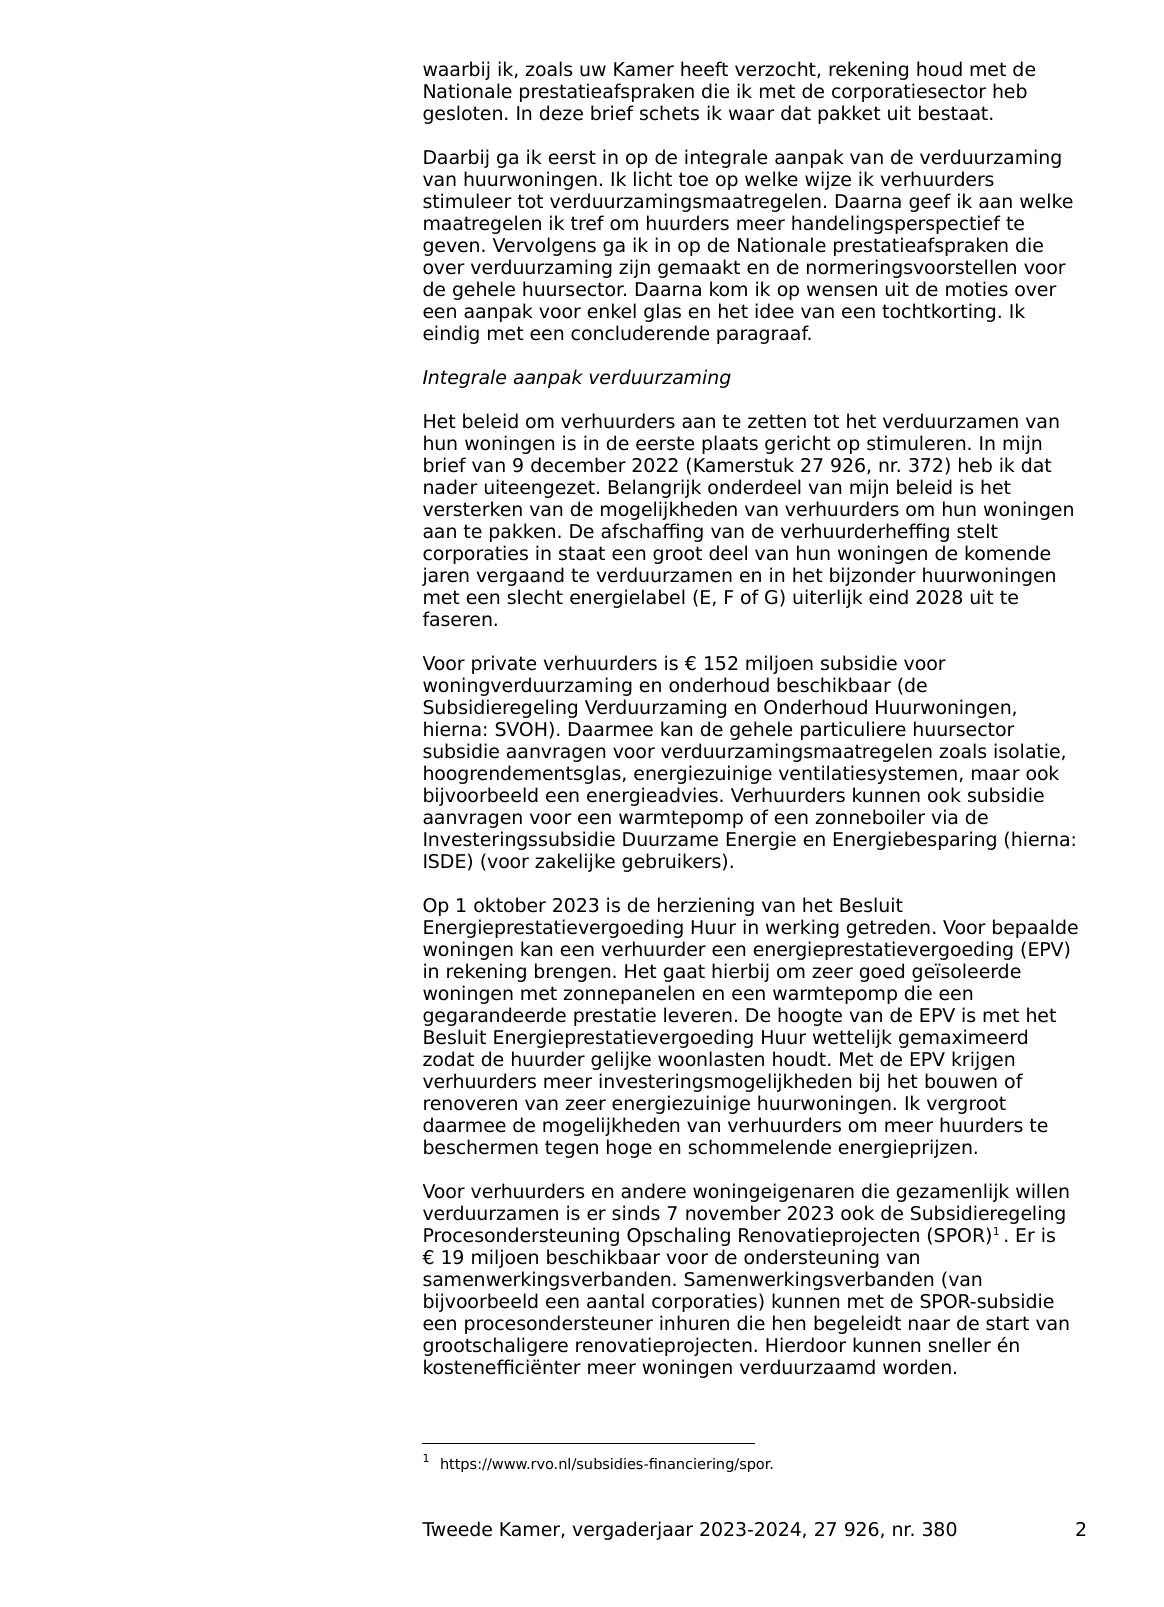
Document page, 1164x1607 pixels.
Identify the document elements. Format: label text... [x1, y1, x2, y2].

text Daarbij ga ik eerst in op de integrale aanpak van de verduurzaming van huurwoningen. Ik licht toe op welke wijze ik verhuurders stimuleer tot verduurzamingsmaatregelen. Daarna geef ik aan welke maatregelen ik tref om huurders meer handelingsperspectief te geven. Vervolgens ga ik in op de Nationale prestatieafspraken die over verduurzaming zijn gemaakt en de normeringsvoorstellen voor de gehele huursector. Daarna kom ik op wensen uit de moties over een aanpak voor enkel glas en het idee van een tochtkorting. Ik eindig met een concluderende paragraaf. [422, 147, 1087, 345]
text https://www.rvo.nl/subsidies-financiering/spor. [422, 1452, 1087, 1474]
subtitle Integrale aanpak verduurzaming [422, 367, 1087, 389]
text waarbij ik, zoals uw Kamer heeft verzocht, rekening houd met de Nationale prestatieafspraken die ik met de corporatiesector heb gesloten. In deze brief schets ik waar dat pakket uit bestaat. [422, 59, 1087, 125]
text Voor verhuurders en andere woningeigenaren die gezamenlijk willen verduurzamen is er sinds 7 november 2023 ook de Subsidieregeling Procesondersteuning Opschaling Renovatieprojecten (SPOR). Er is € 19 miljoen beschikbaar voor de ondersteuning van samenwerkingsverbanden. Samenwerkingsverbanden (van bijvoorbeeld een aantal corporaties) kunnen met de SPOR-subsidie een procesondersteuner inhuren die hen begeleidt naar de start van grootschaligere renovatieprojecten. Hierdoor kunnen sneller én kostenefficiënter meer woningen verduurzaamd worden. [422, 1181, 1087, 1379]
text Op 1 oktober 2023 is de herziening van het Besluit Energieprestatievergoeding Huur in werking getreden. Voor bepaalde woningen kan een verhuurder een energieprestatievergoeding (EPV) in rekening brengen. Het gaat hierbij om zeer goed geïsoleerde woningen met zonnepanelen en een warmtepomp die een gegarandeerde prestatie leveren. De hoogte van de EPV is met het Besluit Energieprestatievergoeding Huur wettelijk gemaximeerd zodat de huurder gelijke woonlasten houdt. Met de EPV krijgen verhuurders meer investeringsmogelijkheden bij het bouwen of renoveren van zeer energiezuinige huurwoningen. Ik vergroot daarmee de mogelijkheden van verhuurders om meer huurders te beschermen tegen hoge en schommelende energieprijzen. [422, 895, 1087, 1159]
text Voor private verhuurders is € 152 miljoen subsidie voor woningverduurzaming en onderhoud beschikbaar (de Subsidieregeling Verduurzaming en Onderhoud Huurwoningen, hierna: SVOH). Daarmee kan de gehele particuliere huursector subsidie aanvragen voor verduurzamingsmaatregelen zoals isolatie, hoogrendementsglas, energiezuinige ventilatiesystemen, maar ook bijvoorbeeld een energieadvies. Verhuurders kunnen ook subsidie aanvragen voor een warmtepomp of een zonneboiler via de Investeringssubsidie Duurzame Energie en Energiebesparing (hierna: ISDE) (voor zakelijke gebruikers). [422, 653, 1087, 873]
text Het beleid om verhuurders aan te zetten tot het verduurzamen van hun woningen is in de eerste plaats gericht op stimuleren. In mijn brief van 9 december 2022 (Kamerstuk 27 926, nr. 372) heb ik dat nader uiteengezet. Belangrijk onderdeel van mijn beleid is het versterken van de mogelijkheden van verhuurders om hun woningen aan te pakken. De afschaffing van de verhuurderheffing stelt corporaties in staat een groot deel van hun woningen de komende jaren vergaand te verduurzamen en in het bijzonder huurwoningen met een slecht energielabel (E, F of G) uiterlijk eind 2028 uit te faseren. [422, 411, 1087, 631]
